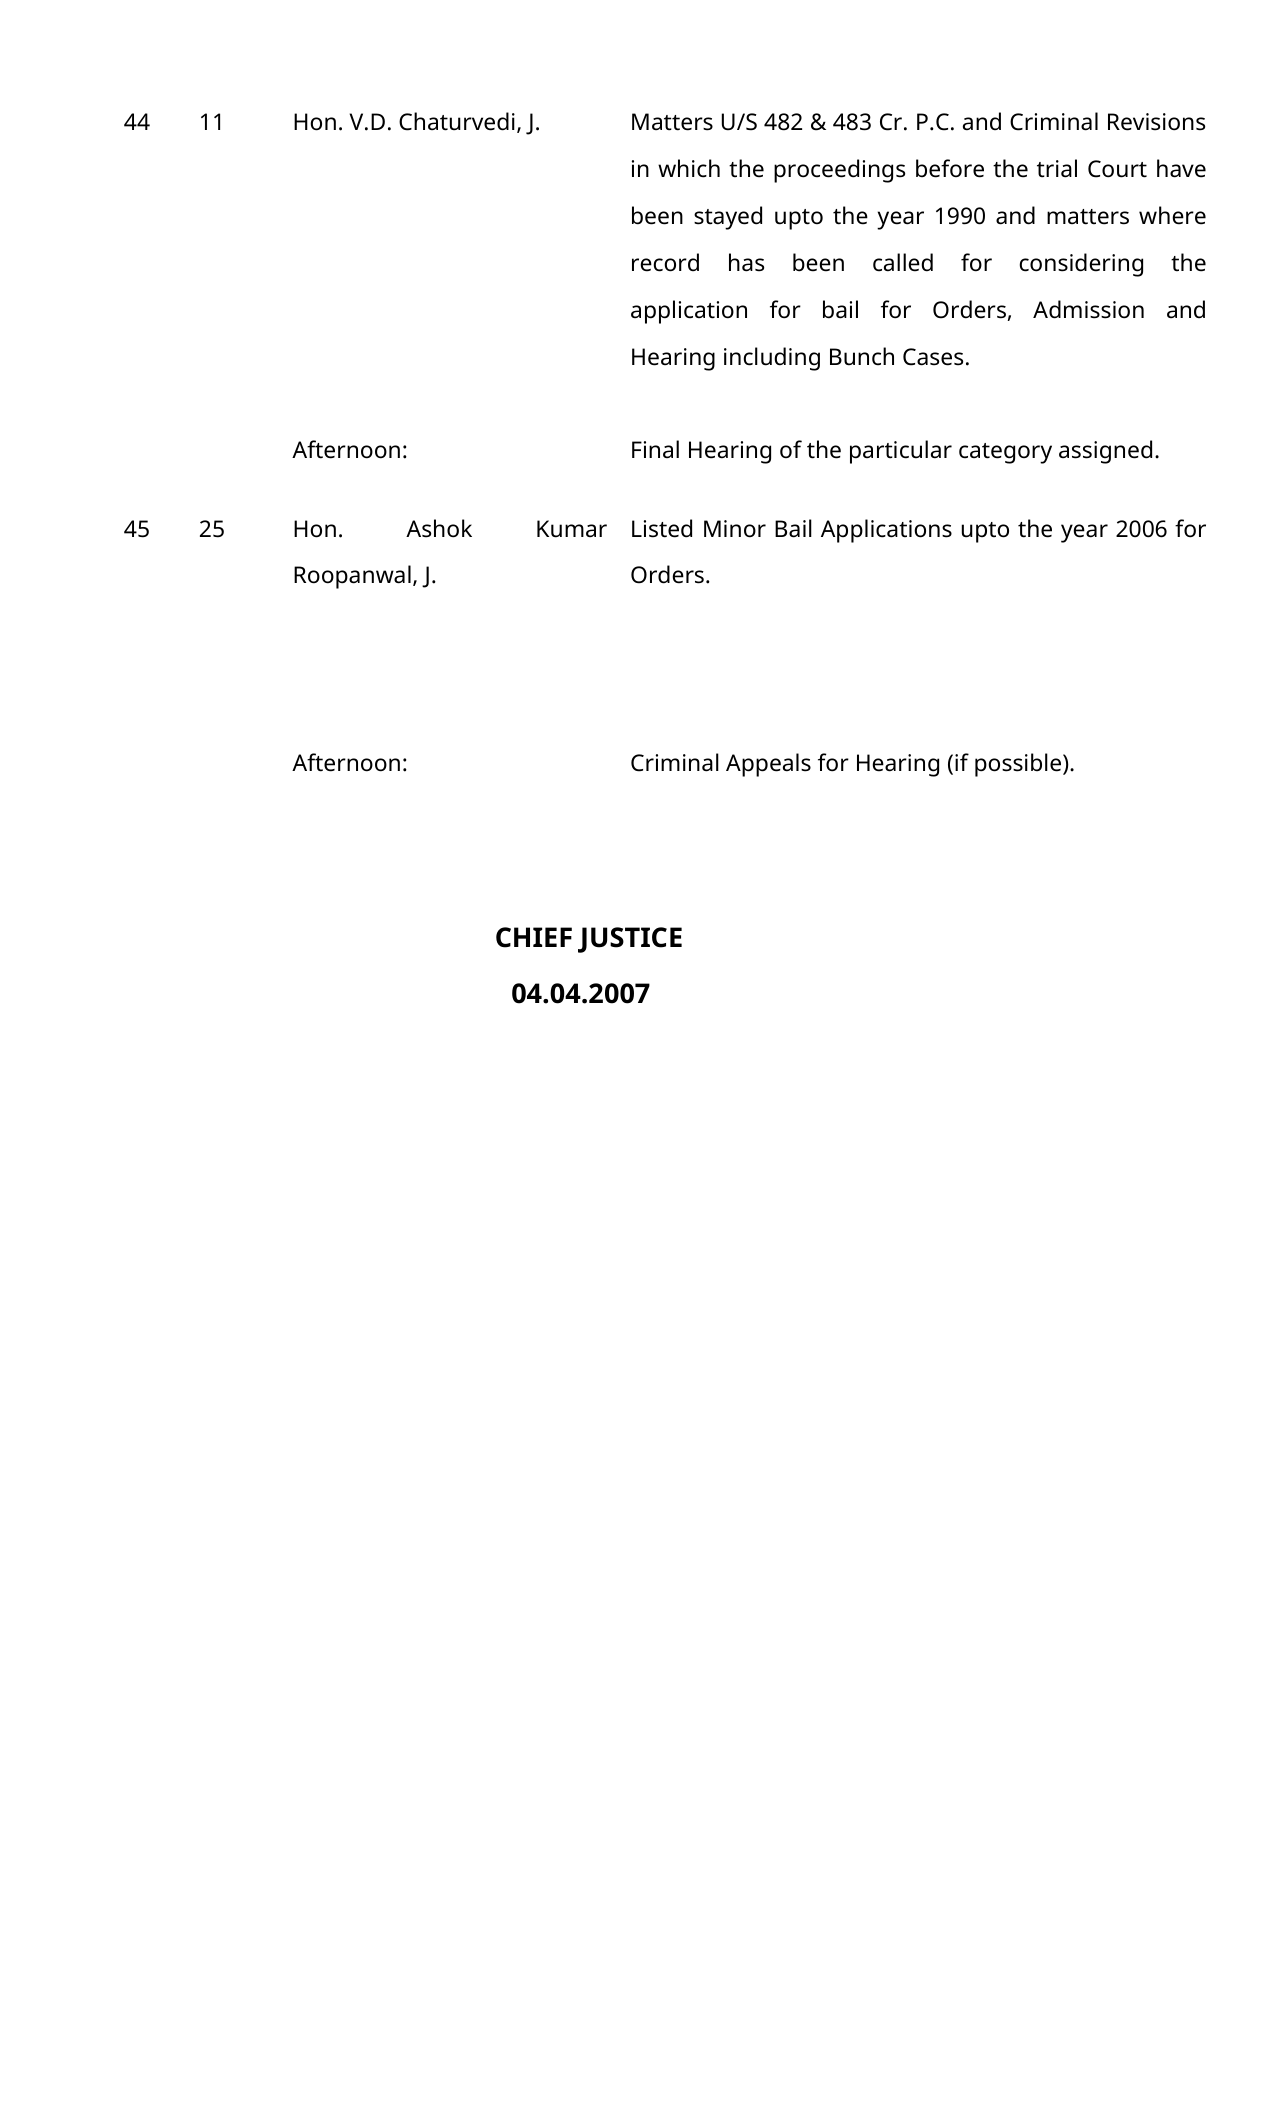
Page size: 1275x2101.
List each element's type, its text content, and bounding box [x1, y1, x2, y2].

table_cell [619, 75, 1219, 106]
subtitle CHIEF JUSTICE [187, 919, 1219, 956]
table_cell Matters U/S 482 & 483 Cr. P.C. and Criminal Revisions in which the proceedings before the trial Court have been stayed upto the year 1990 and matters where record has been called for considering the application for bail for Orders, Admission and Hearing including Bunch Cases. Final Hearing of the particular category assigned. [619, 106, 1219, 512]
table_cell 25 [188, 513, 281, 919]
table_cell 11 [188, 106, 281, 512]
table_cell Listed Minor Bail Applications upto the year 2006 for Orders. Criminal Appeals for Hearing (if possible). [619, 513, 1219, 919]
table_cell [188, 75, 281, 106]
table_cell 44 [113, 106, 187, 512]
table_cell 45 [113, 513, 187, 919]
table_cell [113, 75, 187, 106]
table_cell [281, 75, 619, 106]
text 04.04.2007 [262, 974, 1219, 1011]
table_cell Hon. Ashok Kumar Roopanwal, J. Afternoon: [281, 513, 619, 919]
table_cell Hon. V.D. Chaturvedi, J. Afternoon: [281, 106, 619, 512]
